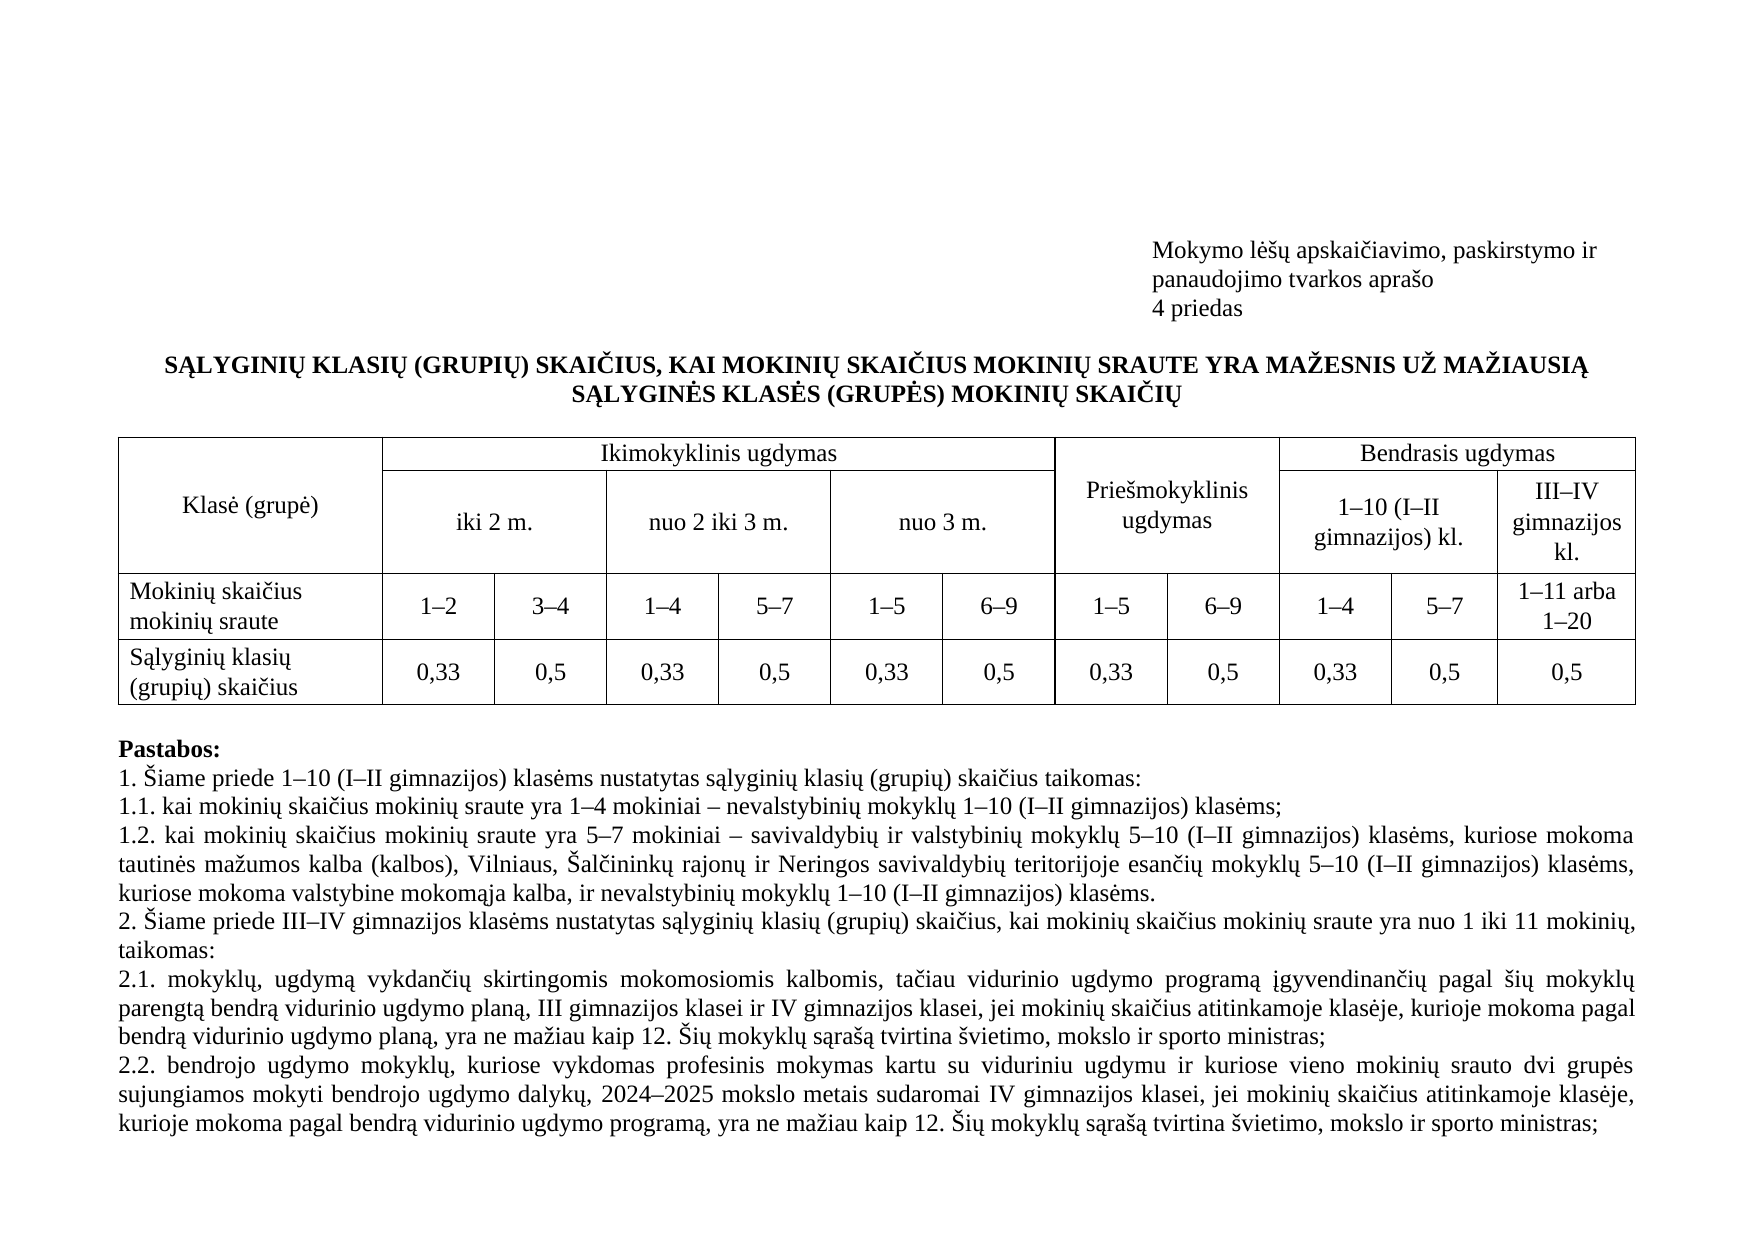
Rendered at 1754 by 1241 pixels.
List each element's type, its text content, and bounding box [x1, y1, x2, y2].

table_cell 0,5 [1392, 640, 1497, 704]
table_cell 1–11 arba 1–20 [1498, 574, 1635, 638]
table_cell 6–9 [1168, 574, 1279, 638]
text Mokymo lėšų apskaičiavimo, paskirstymo ir [1152, 235, 1636, 264]
table_cell 1–5 [1056, 574, 1167, 638]
table_cell 0,5 [495, 640, 606, 704]
table_cell 5–7 [719, 574, 830, 638]
text 2. Šiame priede III–IV gimnazijos klasėms nustatytas sąlyginių klasių (grupių) skaičius, kai mokinių skaičius mokinių sraute yra nuo 1 iki 11 mokinių, taikomas: [118, 906, 1636, 964]
table_cell 0,5 [943, 640, 1054, 704]
table_cell III–IV gimnazijos kl. [1498, 471, 1635, 573]
text 1.1. kai mokinių skaičius mokinių sraute yra 1–4 mokiniai – nevalstybinių mokyklų 1–10 (I–II gimnazijos) klasėms; [118, 791, 1636, 820]
table_cell 0,5 [1498, 640, 1635, 704]
table_cell 6–9 [943, 574, 1054, 638]
table_cell 3–4 [495, 574, 606, 638]
text 1. Šiame priede 1–10 (I–II gimnazijos) klasėms nustatytas sąlyginių klasių (grupių) skaičius taikomas: [118, 763, 1636, 791]
table_cell iki 2 m. [383, 471, 606, 573]
text 2.2. bendrojo ugdymo mokyklų, kuriose vykdomas profesinis mokymas kartu su viduriniu ugdymu ir kuriose vieno mokinių srauto dvi grupės sujungiamos mokyti bendrojo ugdymo dalykų, 2024–2025 mokslo metais sudaromai IV gimnazijos klasei, jei mokinių skaičius atitinkamoje klasėje, kurioje mokoma pagal bendrą vidurinio ugdymo programą, yra ne mažiau kaip 12. Šių mokyklų sąrašą tvirtina švietimo, mokslo ir sporto ministras; [118, 1050, 1636, 1136]
table_cell 0,5 [719, 640, 830, 704]
table_cell 1–10 (I–II gimnazijos) kl. [1280, 471, 1497, 573]
table_cell 0,5 [1168, 640, 1279, 704]
table_cell 0,33 [1280, 640, 1391, 704]
table_header Ikimokyklinis ugdymas [383, 438, 1054, 469]
text 1.2. kai mokinių skaičius mokinių sraute yra 5–7 mokiniai – savivaldybių ir valstybinių mokyklų 5–10 (I–II gimnazijos) klasėms, kuriose mokoma tautinės mažumos kalba (kalbos), Vilniaus, Šalčininkų rajonų ir Neringos savivaldybių teritorijoje esančių mokyklų 5–10 (I–II gimnazijos) klasėms, kuriose mokoma valstybine mokomąja kalba, ir nevalstybinių mokyklų 1–10 (I–II gimnazijos) klasėms. [118, 820, 1636, 906]
table_cell 1–5 [831, 574, 942, 638]
table_cell 0,33 [383, 640, 494, 704]
table_cell 0,33 [607, 640, 718, 704]
text panaudojimo tvarkos aprašo [1152, 264, 1636, 293]
table_header Priešmokyklinis ugdymas [1056, 438, 1279, 573]
table_cell 0,33 [831, 640, 942, 704]
table_cell 1–4 [607, 574, 718, 638]
table_header Klasė (grupė) [119, 438, 382, 573]
table_cell 0,33 [1056, 640, 1167, 704]
text 2.1. mokyklų, ugdymą vykdančių skirtingomis mokomosiomis kalbomis, tačiau vidurinio ugdymo programą įgyvendinančių pagal šių mokyklų parengtą bendrą vidurinio ugdymo planą, III gimnazijos klasei ir IV gimnazijos klasei, jei mokinių skaičius atitinkamoje klasėje, kurioje mokoma pagal bendrą vidurinio ugdymo planą, yra ne mažiau kaip 12. Šių mokyklų sąrašą tvirtina švietimo, mokslo ir sporto ministras; [118, 964, 1636, 1050]
text 4 priedas [1152, 293, 1636, 322]
table_cell nuo 2 iki 3 m. [607, 471, 830, 573]
table_cell 5–7 [1392, 574, 1497, 638]
table_header Bendrasis ugdymas [1280, 438, 1635, 469]
table_cell 1–4 [1280, 574, 1391, 638]
text Pastabos: [118, 734, 1636, 763]
text SĄLYGINIŲ KLASIŲ (GRUPIŲ) SKAIČIUS, KAI MOKINIŲ SKAIČIUS MOKINIŲ SRAUTE YRA MAŽESNIS UŽ MAŽIAUSIĄ SĄLYGINĖS KLASĖS (GRUPĖS) MOKINIŲ SKAIČIŲ [118, 350, 1636, 408]
table_cell Sąlyginių klasių (grupių) skaičius [119, 640, 382, 704]
table_cell Mokinių skaičius mokinių sraute [119, 574, 382, 638]
table_cell nuo 3 m. [831, 471, 1054, 573]
table_cell 1–2 [383, 574, 494, 638]
